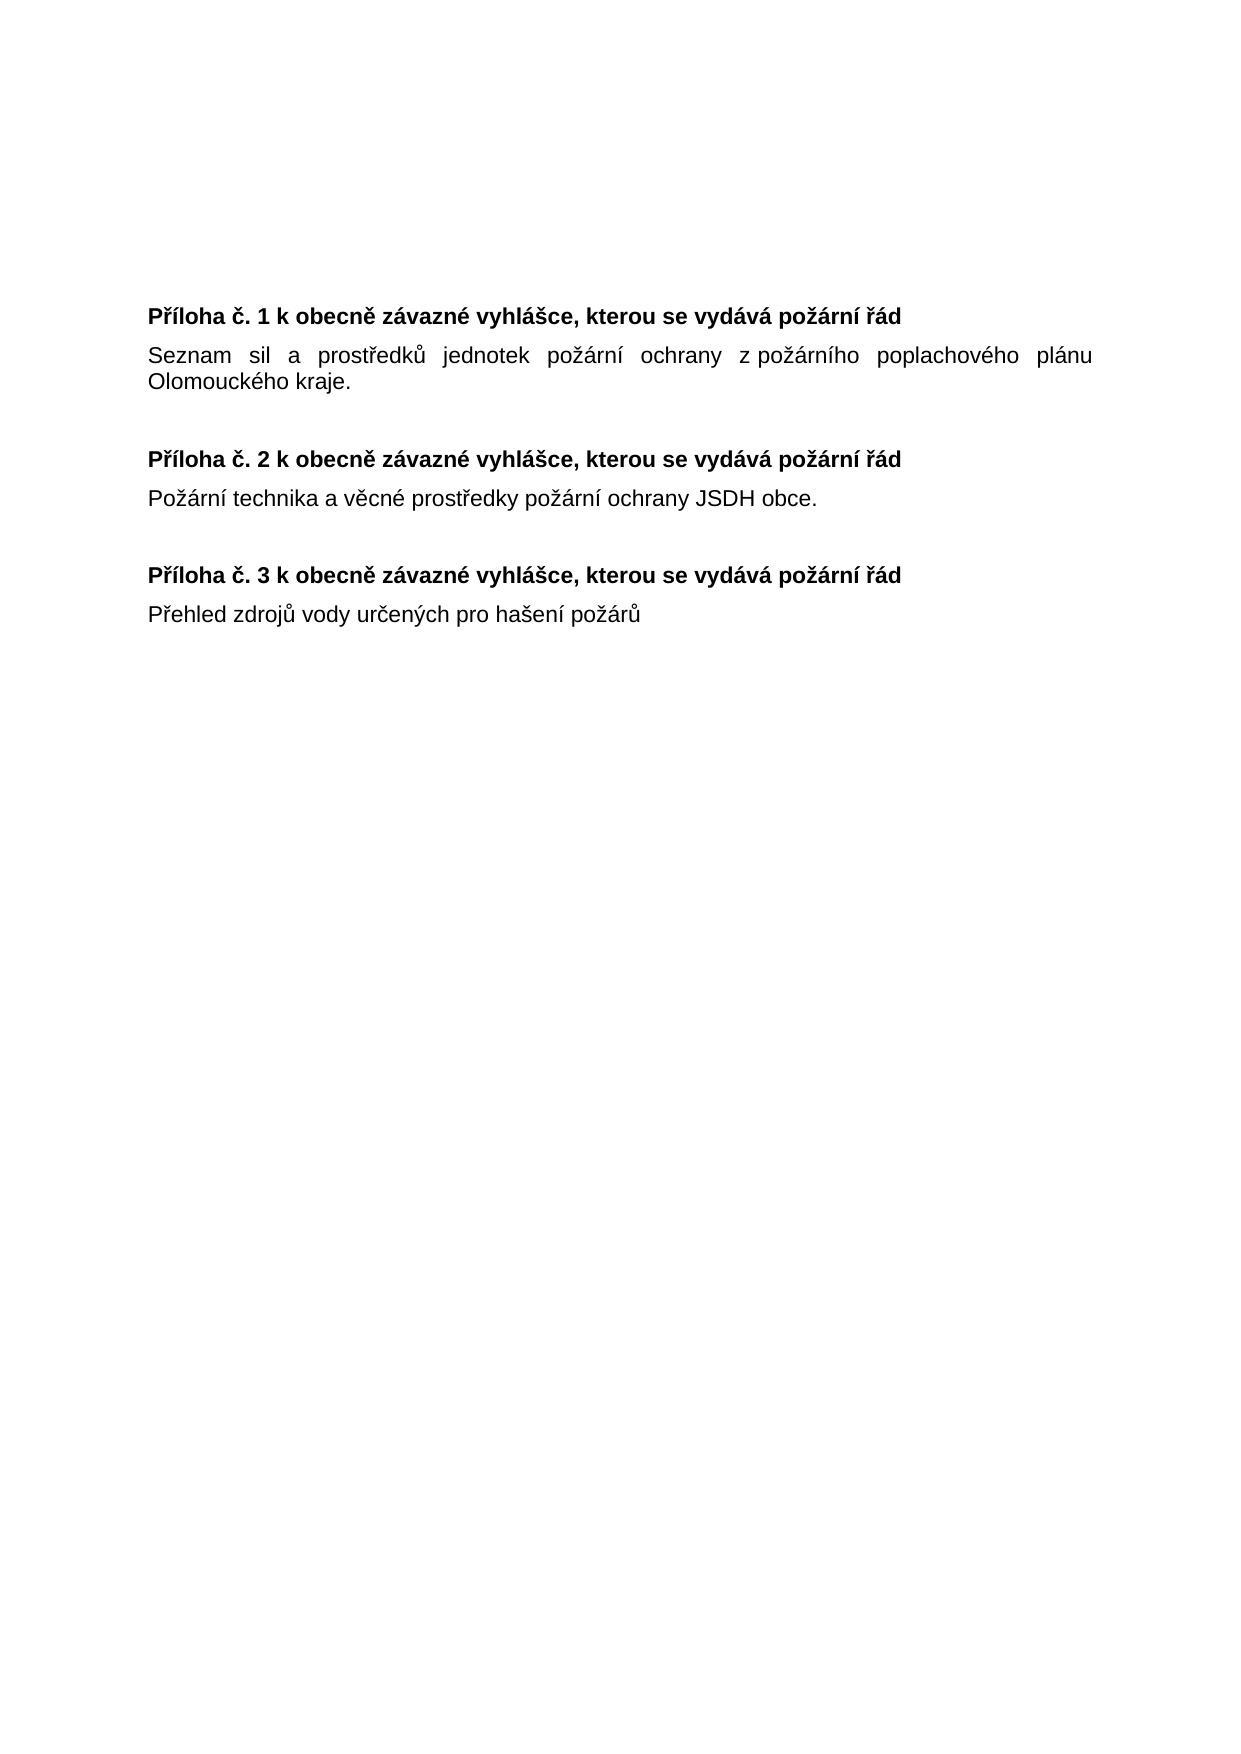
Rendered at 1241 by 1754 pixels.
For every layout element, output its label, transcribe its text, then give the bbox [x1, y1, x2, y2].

text Příloha č. 2 k obecně závazné vyhlášce, kterou se vydává požární řád [148, 446, 1093, 472]
text Přehled zdrojů vody určených pro hašení požárů [148, 601, 1093, 628]
text Požární technika a věcné prostředky požární ochrany JSDH obce. [148, 485, 1093, 511]
text Příloha č. 3 k obecně závazné vyhlášce, kterou se vydává požární řád [148, 562, 1093, 589]
text Seznam sil a prostředků jednotek požární ochrany z požárního poplachového plánu Olomouckého kraje. [148, 342, 1093, 394]
text Příloha č. 1 k obecně závazné vyhlášce, kterou se vydává požární řád [148, 303, 1093, 329]
